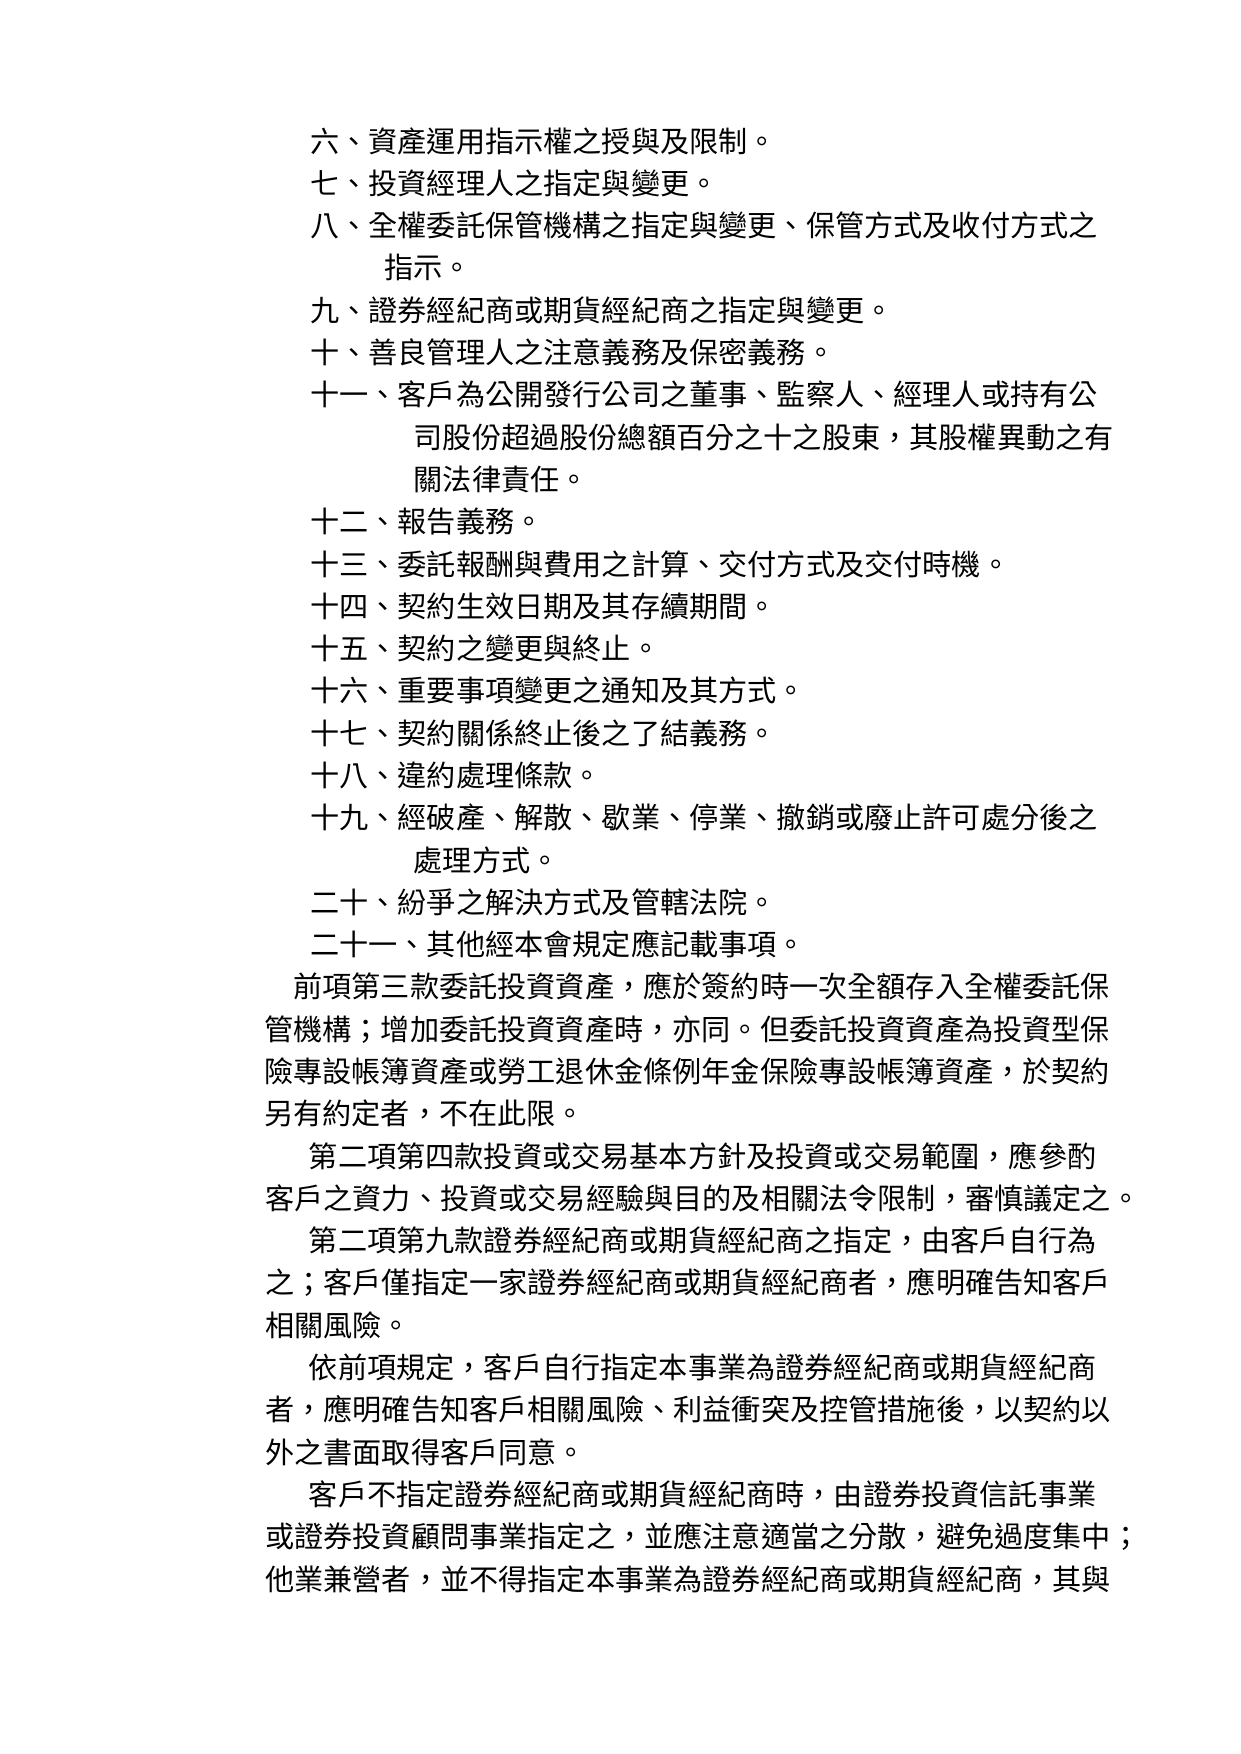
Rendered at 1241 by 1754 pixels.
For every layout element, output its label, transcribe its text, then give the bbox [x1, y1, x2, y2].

text 十七、契約關係終止後之了結義務。 [295, 710, 1122, 752]
text 前項第三款委託投資資產，應於簽約時一次全額存入全權委託保管機構；增加委託投資資產時，亦同。但委託投資資產為投資型保險專設帳簿資產或勞工退休金條例年金保險專設帳簿資產，於契約另有約定者，不在此限。 [264, 964, 1122, 1133]
text 二十一、其他經本會規定應記載事項。 [295, 922, 1122, 964]
text 十五、契約之變更與終止。 [295, 626, 1122, 668]
text 十四、契約生效日期及其存續期間。 [295, 583, 1122, 626]
text 十六、重要事項變更之通知及其方式。 [295, 668, 1122, 710]
text 二十、紛爭之解決方式及管轄法院。 [295, 879, 1122, 922]
text 六、資產運用指示權之授與及限制。 [295, 118, 1122, 160]
text 十八、違約處理條款。 [295, 752, 1122, 795]
text 第二項第九款證券經紀商或期貨經紀商之指定，由客戶自行為之；客戶僅指定一家證券經紀商或期貨經紀商者，應明確告知客戶相關風險。 [265, 1218, 1122, 1344]
text 十九、經破產、解散、歇業、停業、撤銷或廢止許可處分後之處理方式。 [295, 795, 1122, 879]
text 十三、委託報酬與費用之計算、交付方式及交付時機。 [295, 541, 1122, 583]
text 七、投資經理人之指定與變更。 [295, 160, 1122, 203]
text 依前項規定，客戶自行指定本事業為證券經紀商或期貨經紀商者，應明確告知客戶相關風險、利益衝突及控管措施後，以契約以外之書面取得客戶同意。 [265, 1344, 1122, 1471]
text 九、證券經紀商或期貨經紀商之指定與變更。 [295, 287, 1122, 329]
text 十二、報告義務。 [295, 499, 1122, 541]
text 八、全權委託保管機構之指定與變更、保管方式及收付方式之指示。 [295, 203, 1122, 287]
text 十、善良管理人之注意義務及保密義務。 [295, 329, 1122, 372]
text 十一、客戶為公開發行公司之董事、監察人、經理人或持有公司股份超過股份總額百分之十之股東，其股權異動之有關法律責任。 [295, 372, 1122, 499]
text 客戶不指定證券經紀商或期貨經紀商時，由證券投資信託事業或證券投資顧問事業指定之，並應注意適當之分散，避免過度集中；他業兼營者，並不得指定本事業為證券經紀商或期貨經紀商，其與該證券經紀商或期貨經紀商有相互投資關係或控制與從屬關係者，並應於契約中揭露，如有信託業法第二十七條情事時，應依信託契約之約定或事先告知受益人並取得其書面同意。 [265, 1471, 1122, 1598]
text 第二項第四款投資或交易基本方針及投資或交易範圍，應參酌客戶之資力、投資或交易經驗與目的及相關法令限制，審慎議定之。 [265, 1133, 1122, 1218]
